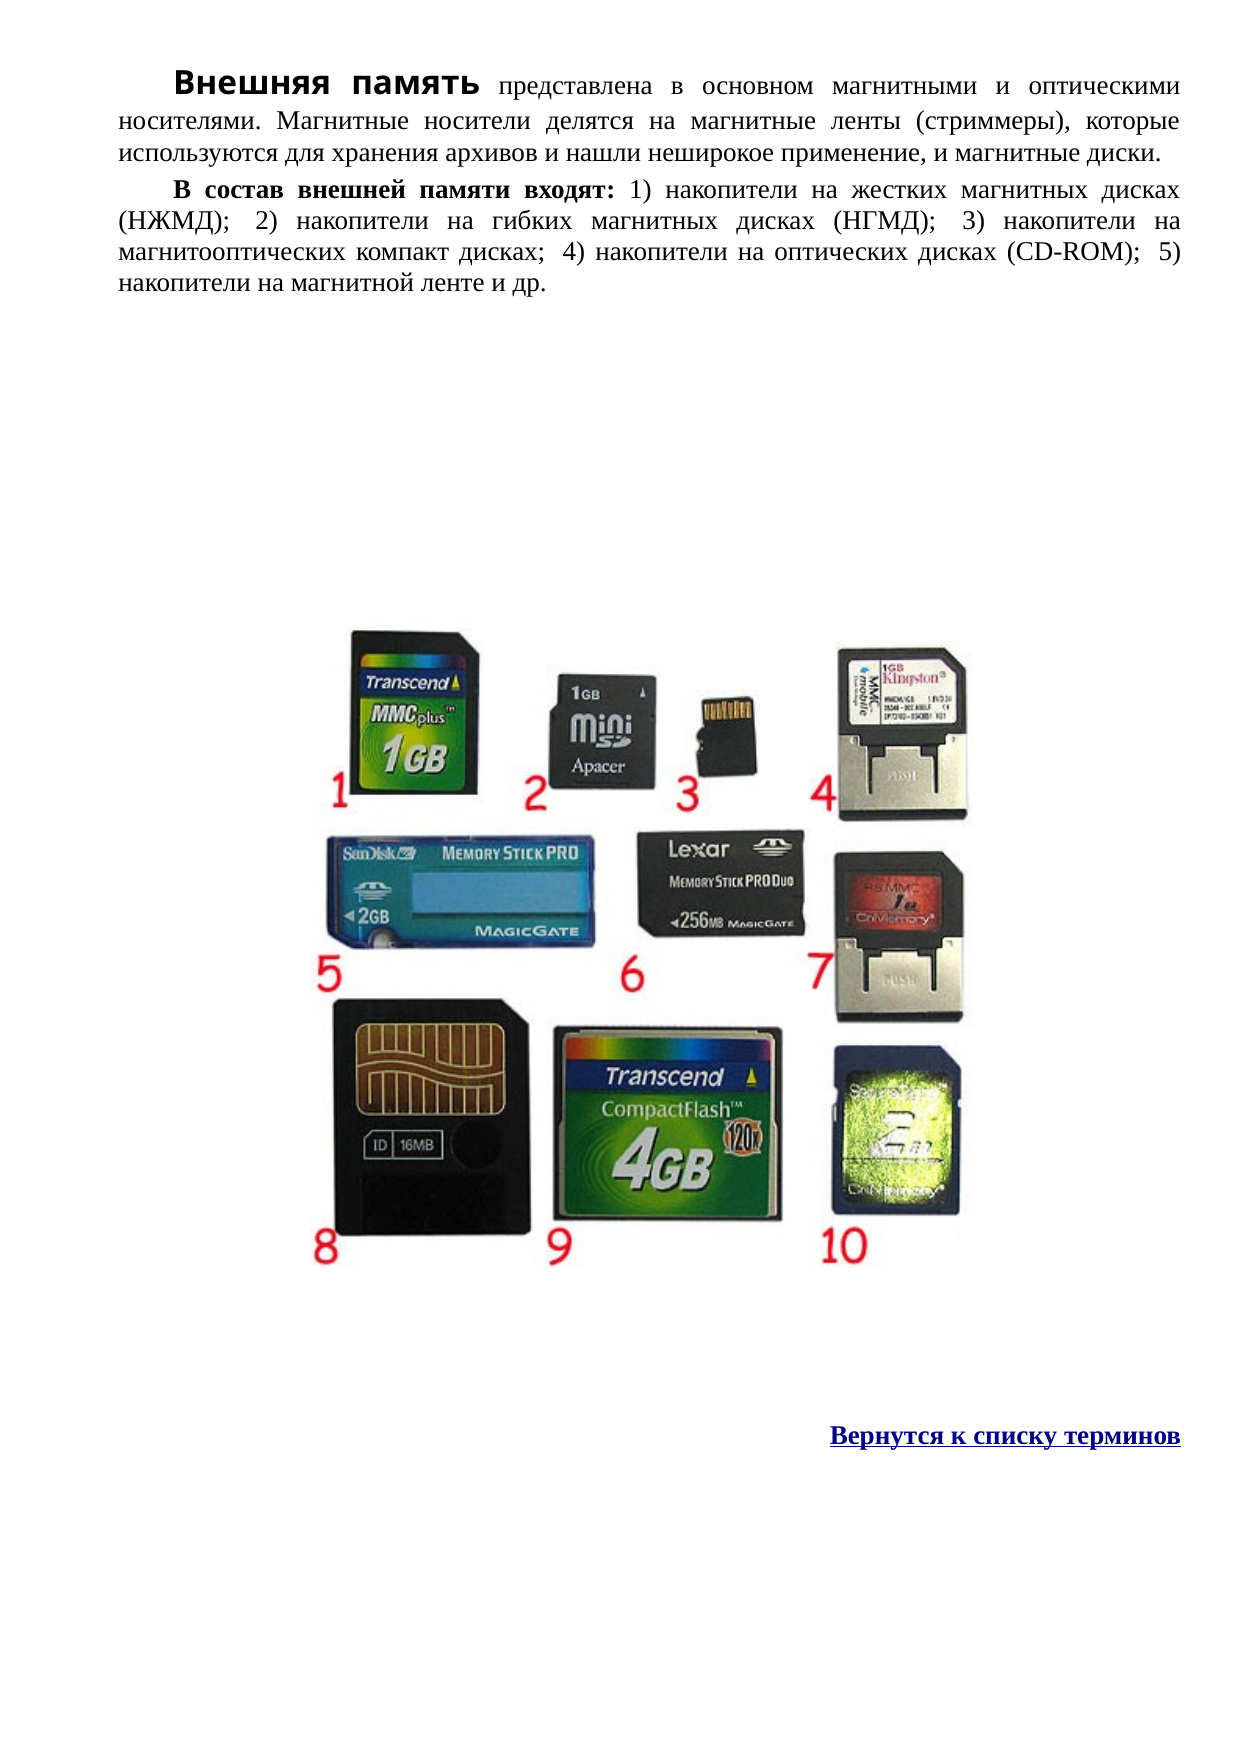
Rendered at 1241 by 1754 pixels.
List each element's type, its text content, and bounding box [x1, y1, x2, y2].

text В состав внешней памяти входят: 1) накопители на жестких магнитных дисках (НЖМД); 2) накопители на гибких магнитных дисках (НГМД); 3) накопители на магнитооптических компакт дисках; 4) накопители на оптических дисках (CD-ROM); 5) накопители на магнитной ленте и др. [118, 173, 1181, 298]
picture [309, 615, 974, 1271]
text Вернутся к списку терминов [118, 1419, 1181, 1450]
text Внешняя память представлена в основном магнитными и оптическими носителями. Магнитные носители делятся на магнитные ленты (стриммеры), которые используются для хранения архивов и нашли неширокое применение, и магнитные диски. [118, 59, 1181, 167]
